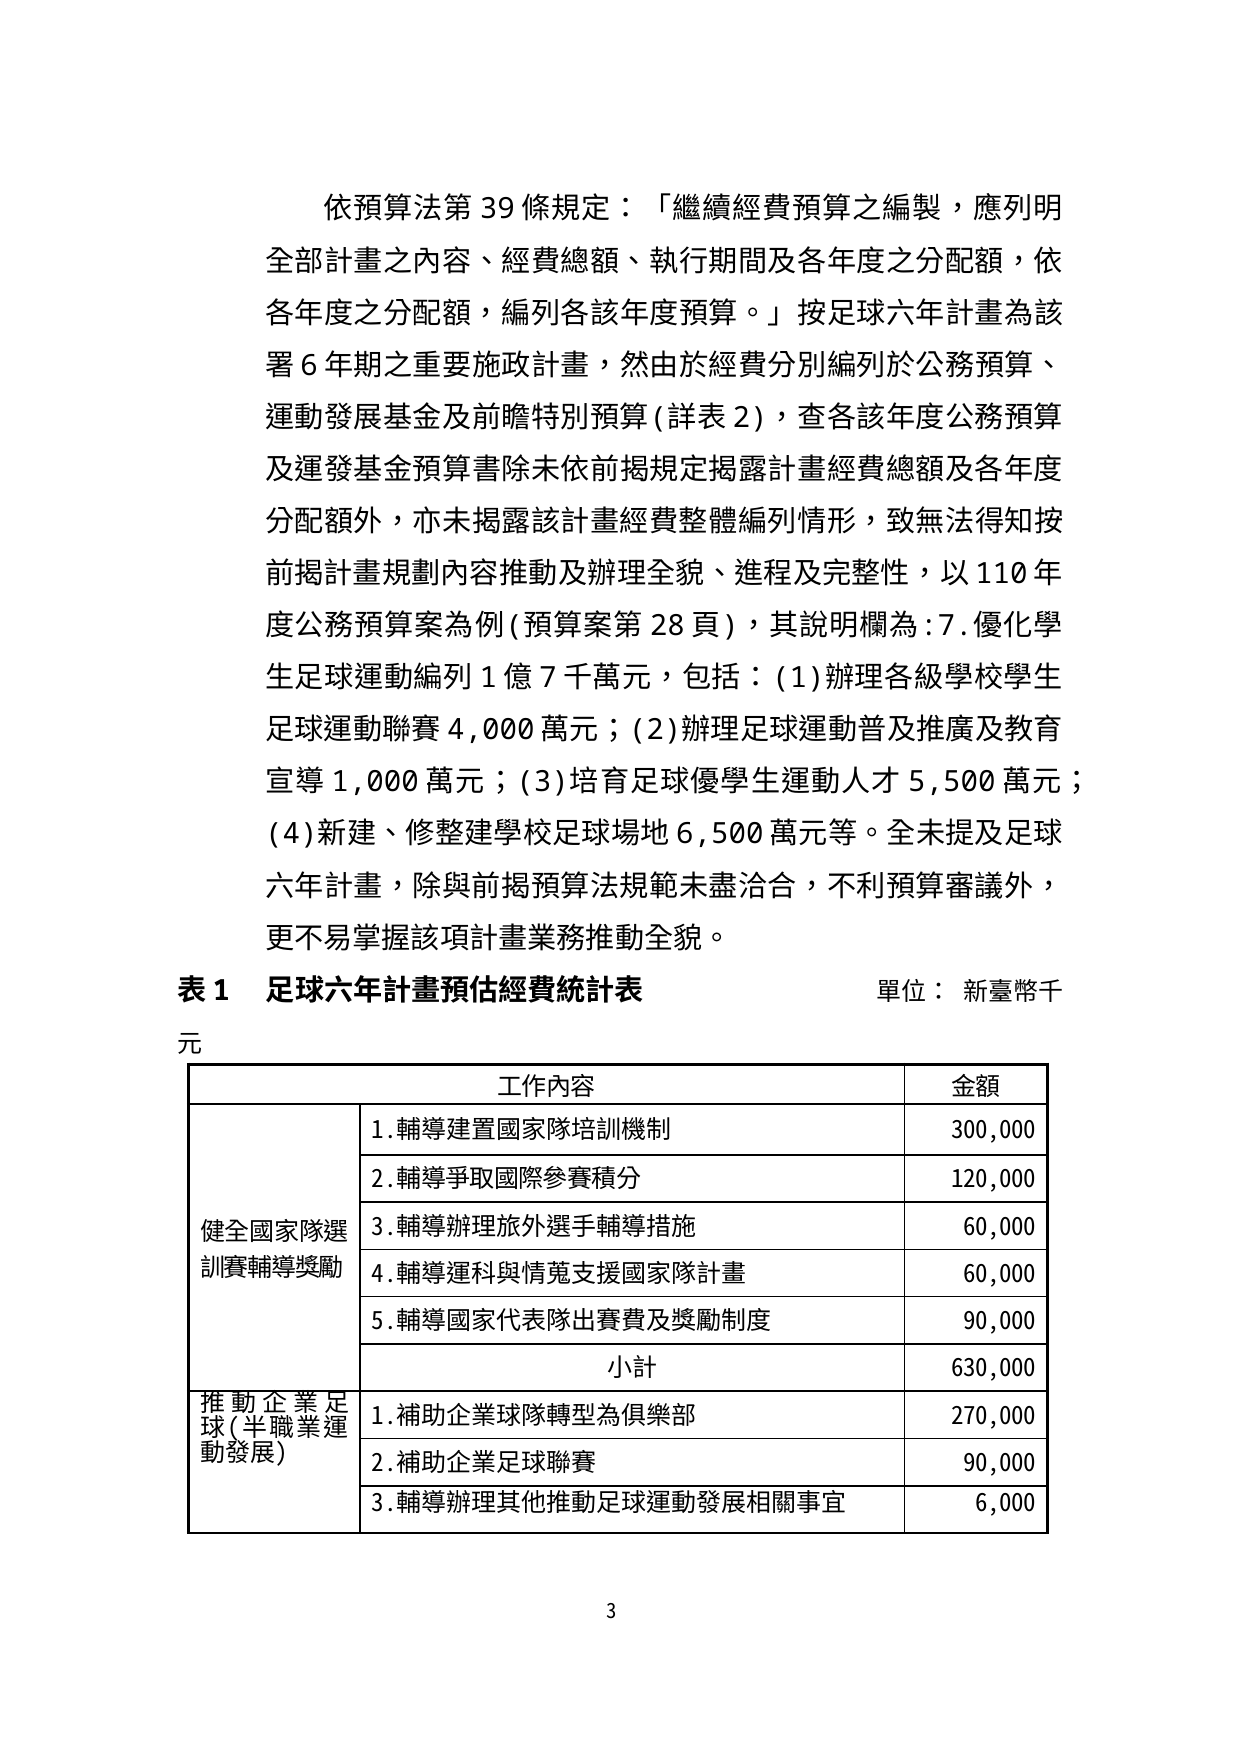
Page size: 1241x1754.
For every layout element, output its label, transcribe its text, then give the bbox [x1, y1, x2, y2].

table_cell 300,000 [905, 1105, 1046, 1154]
text 依預算法第39條規定：「繼續經費預算之編製，應列明全部計畫之內容、經費總額、執行期間及各年度之分配額，依各年度之分配額，編列各該年度預算。」按足球六年計畫為該署6年期之重要施政計畫，然由於經費分別編列於公務預算、運動發展基金及前瞻特別預算(詳表2)，查各該年度公務預算及運發基金預算書除未依前揭規定揭露計畫經費總額及各年度分配額外，亦未揭露該計畫經費整體編列情形，致無法得知按前揭計畫規劃內容推動及辦理全貌、進程及完整性，以110年度公務預算案為例(預算案第28頁)，其說明欄為:7.優化學生足球運動編列1億7千萬元，包括：(1)辦理各級學校學生足球運動聯賽4,000萬元；(2)辦理足球運動普及推廣及教育宣導1,000萬元；(3)培育足球優學生運動人才5,500萬元；(4)新建、修整建學校足球場地6,500萬元等。全未提及足球六年計畫，除與前揭預算法規範未盡洽合，不利預算審議外，更不易掌握該項計畫業務推動全貌。 [265, 177, 1063, 958]
table_cell 90,000 [905, 1439, 1046, 1485]
table_cell 3.輔導辦理旅外選手輔導措施 [361, 1203, 904, 1248]
table_cell 2.輔導爭取國際參賽積分 [361, 1156, 904, 1201]
table_cell 4.輔導運科與情蒐支援國家隊計畫 [361, 1250, 904, 1296]
table_header 工作內容 [190, 1066, 904, 1103]
table_cell 1.輔導建置國家隊培訓機制 [361, 1105, 904, 1154]
text 表1 足球六年計畫預估經費統計表 單位： 新臺幣千元 [177, 958, 1063, 1063]
table_cell 120,000 [905, 1156, 1046, 1201]
table_cell 270,000 [905, 1392, 1046, 1438]
table_cell 630,000 [905, 1345, 1046, 1390]
table_cell 60,000 [905, 1203, 1046, 1248]
table_cell 2.補助企業足球聯賽 [361, 1439, 904, 1485]
table_cell 推動企業足球(半職業運動發展) [190, 1392, 359, 1532]
table_cell 1.補助企業球隊轉型為俱樂部 [361, 1392, 904, 1438]
table_cell 3.輔導辦理其他推動足球運動發展相關事宜 [361, 1487, 904, 1532]
table_cell 健全國家隊選訓賽輔導獎勵 [190, 1105, 359, 1390]
table_cell 小計 [361, 1345, 904, 1390]
table_cell 90,000 [905, 1297, 1046, 1343]
table_cell 60,000 [905, 1250, 1046, 1296]
table_cell 6,000 [905, 1487, 1046, 1532]
table_cell 5.輔導國家代表隊出賽費及獎勵制度 [361, 1297, 904, 1343]
table_header 金額 [905, 1066, 1046, 1103]
